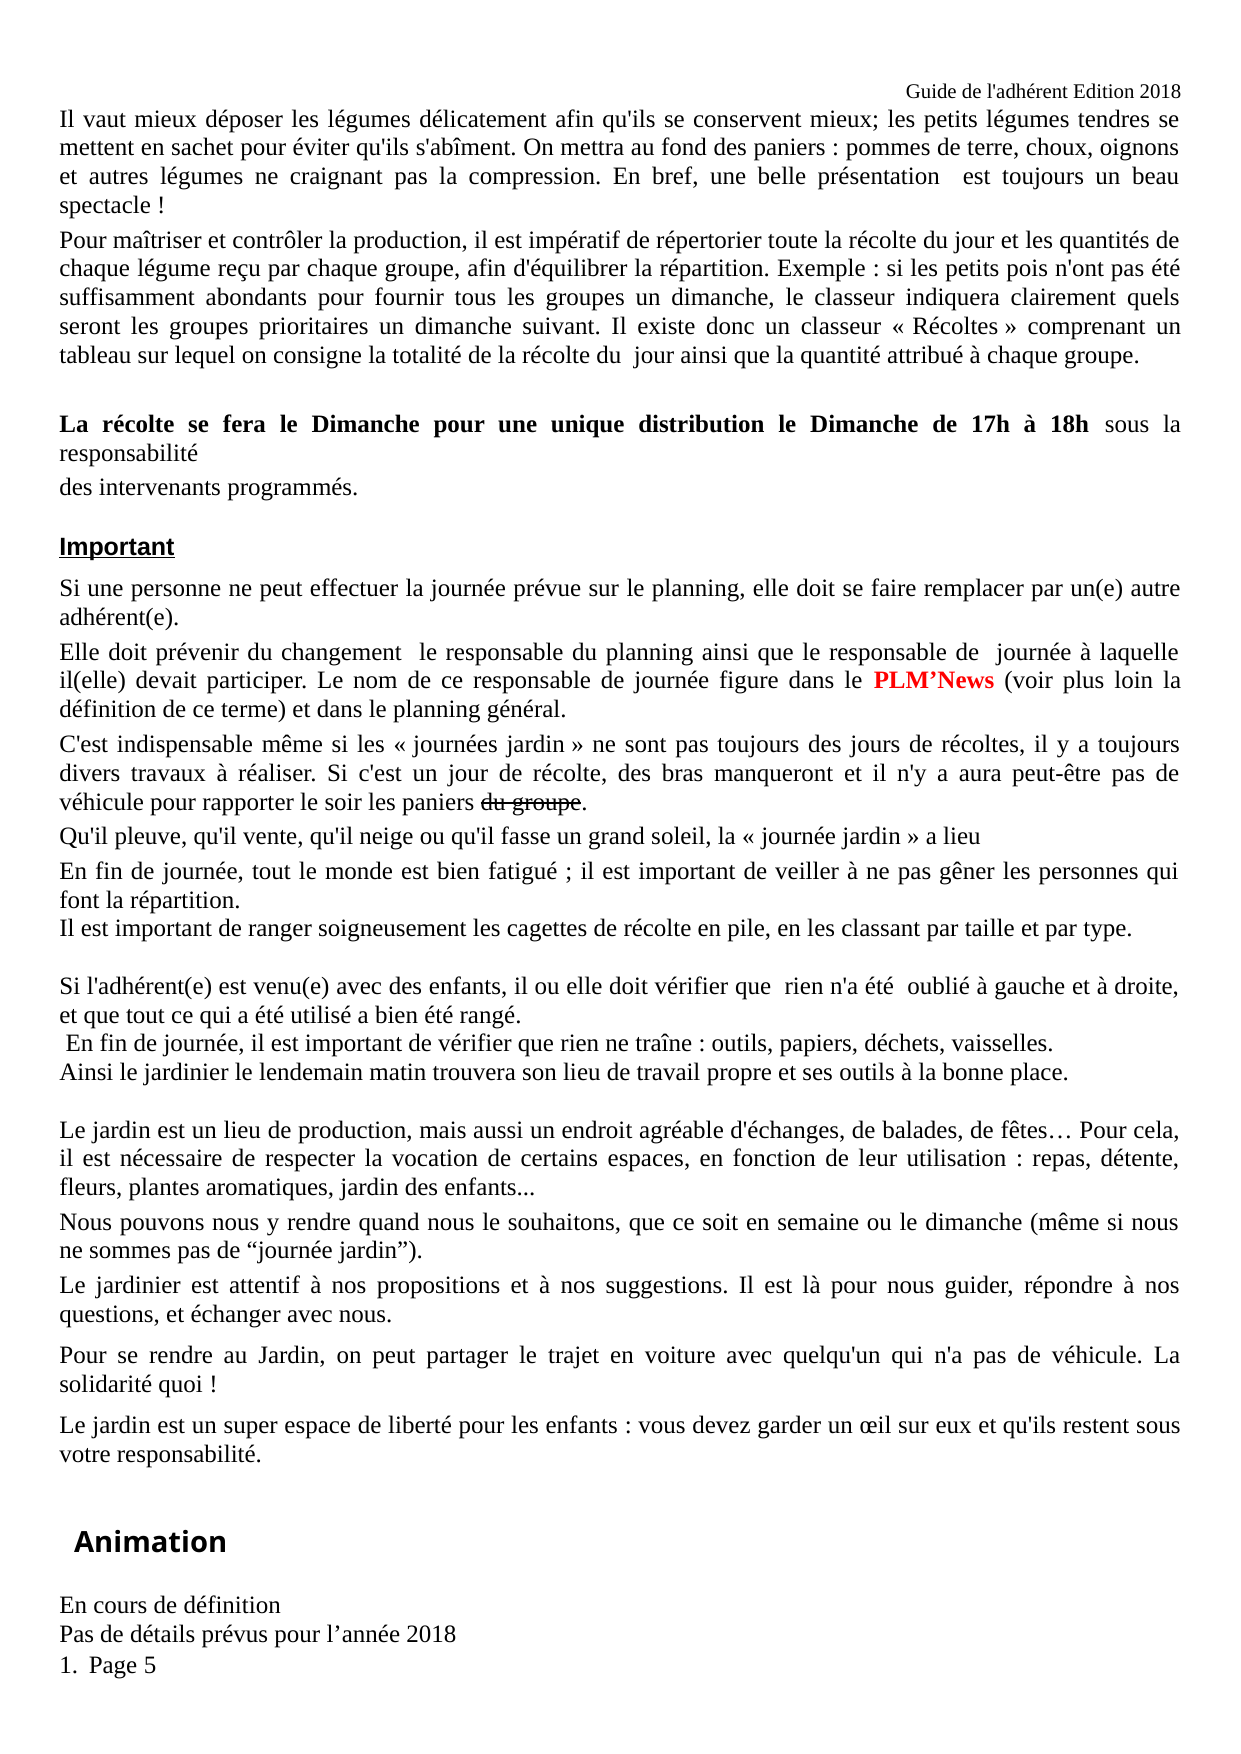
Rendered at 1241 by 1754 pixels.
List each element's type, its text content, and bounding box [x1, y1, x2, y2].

text Si une personne ne peut effectuer la journée prévue sur le planning, elle doit se faire remplacer par un(e) autre adhérent(e). [59, 573, 1181, 631]
text Pour maîtriser et contrôler la production, il est impératif de répertorier toute la récolte du jour et les quantités de chaque légume reçu par chaque groupe, afin d'équilibrer la répartition. Exemple : si les petits pois n'ont pas été suffisamment abondants pour fournir tous les groupes un dimanche, le classeur indiquera clairement quels seront les groupes prioritaires un dimanche suivant. Il existe donc un classeur « Récoltes » comprenant un tableau sur lequel on consigne la totalité de la récolte du jour ainsi que la quantité attribué à chaque groupe. [59, 225, 1181, 368]
text Il est important de ranger soigneusement les cagettes de récolte en pile, en les classant par taille et par type. [59, 913, 1181, 942]
text En cours de définition [59, 1590, 1181, 1619]
text Pas de détails prévus pour l’année 2018 [59, 1619, 1181, 1647]
text Si l'adhérent(e) est venu(e) avec des enfants, il ou elle doit vérifier que rien n'a été oublié à gauche et à droite, et que tout ce qui a été utilisé a bien été rangé. [59, 971, 1181, 1028]
text Il vaut mieux déposer les légumes délicatement afin qu'ils se conservent mieux; les petits légumes tendres se mettent en sachet pour éviter qu'ils s'abîment. On mettra au fond des paniers : pommes de terre, choux, oignons et autres légumes ne craignant pas la compression. En bref, une belle présentation est toujours un beau spectacle ! [59, 104, 1181, 219]
text En fin de journée, il est important de vérifier que rien ne traîne : outils, papiers, déchets, vaisselles. [59, 1028, 1181, 1057]
text Ainsi le jardinier le lendemain matin trouvera son lieu de travail propre et ses outils à la bonne place. [59, 1057, 1181, 1086]
text Qu'il pleuve, qu'il vente, qu'il neige ou qu'il fasse un grand soleil, la « journée jardin » a lieu [59, 821, 1181, 850]
text C'est indispensable même si les « journées jardin » ne sont pas toujours des jours de récoltes, il y a toujours divers travaux à réaliser. Si c'est un jour de récolte, des bras manqueront et il n'y a aura peut-être pas de véhicule pour rapporter le soir les paniers du groupe. [59, 729, 1181, 815]
text Le jardinier est attentif à nos propositions et à nos suggestions. Il est là pour nous guider, répondre à nos questions, et échanger avec nous. [59, 1270, 1181, 1328]
subtitle Important [59, 532, 1181, 561]
text En fin de journée, tout le monde est bien fatigué ; il est important de veiller à ne pas gêner les personnes qui font la répartition. [59, 856, 1181, 913]
text La récolte se fera le Dimanche pour une unique distribution le Dimanche de 17h à 18h sous la responsabilité [59, 409, 1181, 467]
text Pour se rendre au Jardin, on peut partager le trajet en voiture avec quelqu'un qui n'a pas de véhicule. La solidarité quoi ! [59, 1340, 1181, 1398]
text des intervenants programmés. [59, 472, 1181, 501]
text Nous pouvons nous y rendre quand nous le souhaitons, que ce soit en semaine ou le dimanche (même si nous ne sommes pas de “journée jardin”). [59, 1207, 1181, 1264]
text Elle doit prévenir du changement le responsable du planning ainsi que le responsable de journée à laquelle il(elle) devait participer. Le nom de ce responsable de journée figure dans le PLM’News (voir plus loin la définition de ce terme) et dans le planning général. [59, 637, 1181, 723]
text Le jardin est un super espace de liberté pour les enfants : vous devez garder un œil sur eux et qu'ils restent sous votre responsabilité. [59, 1410, 1181, 1468]
text Le jardin est un lieu de production, mais aussi un endroit agréable d'échanges, de balades, de fêtes… Pour cela, il est nécessaire de respecter la vocation de certains espaces, en fonction de leur utilisation : repas, détente, fleurs, plantes aromatiques, jardin des enfants... [59, 1115, 1181, 1201]
subtitle Animation [74, 1522, 1181, 1561]
